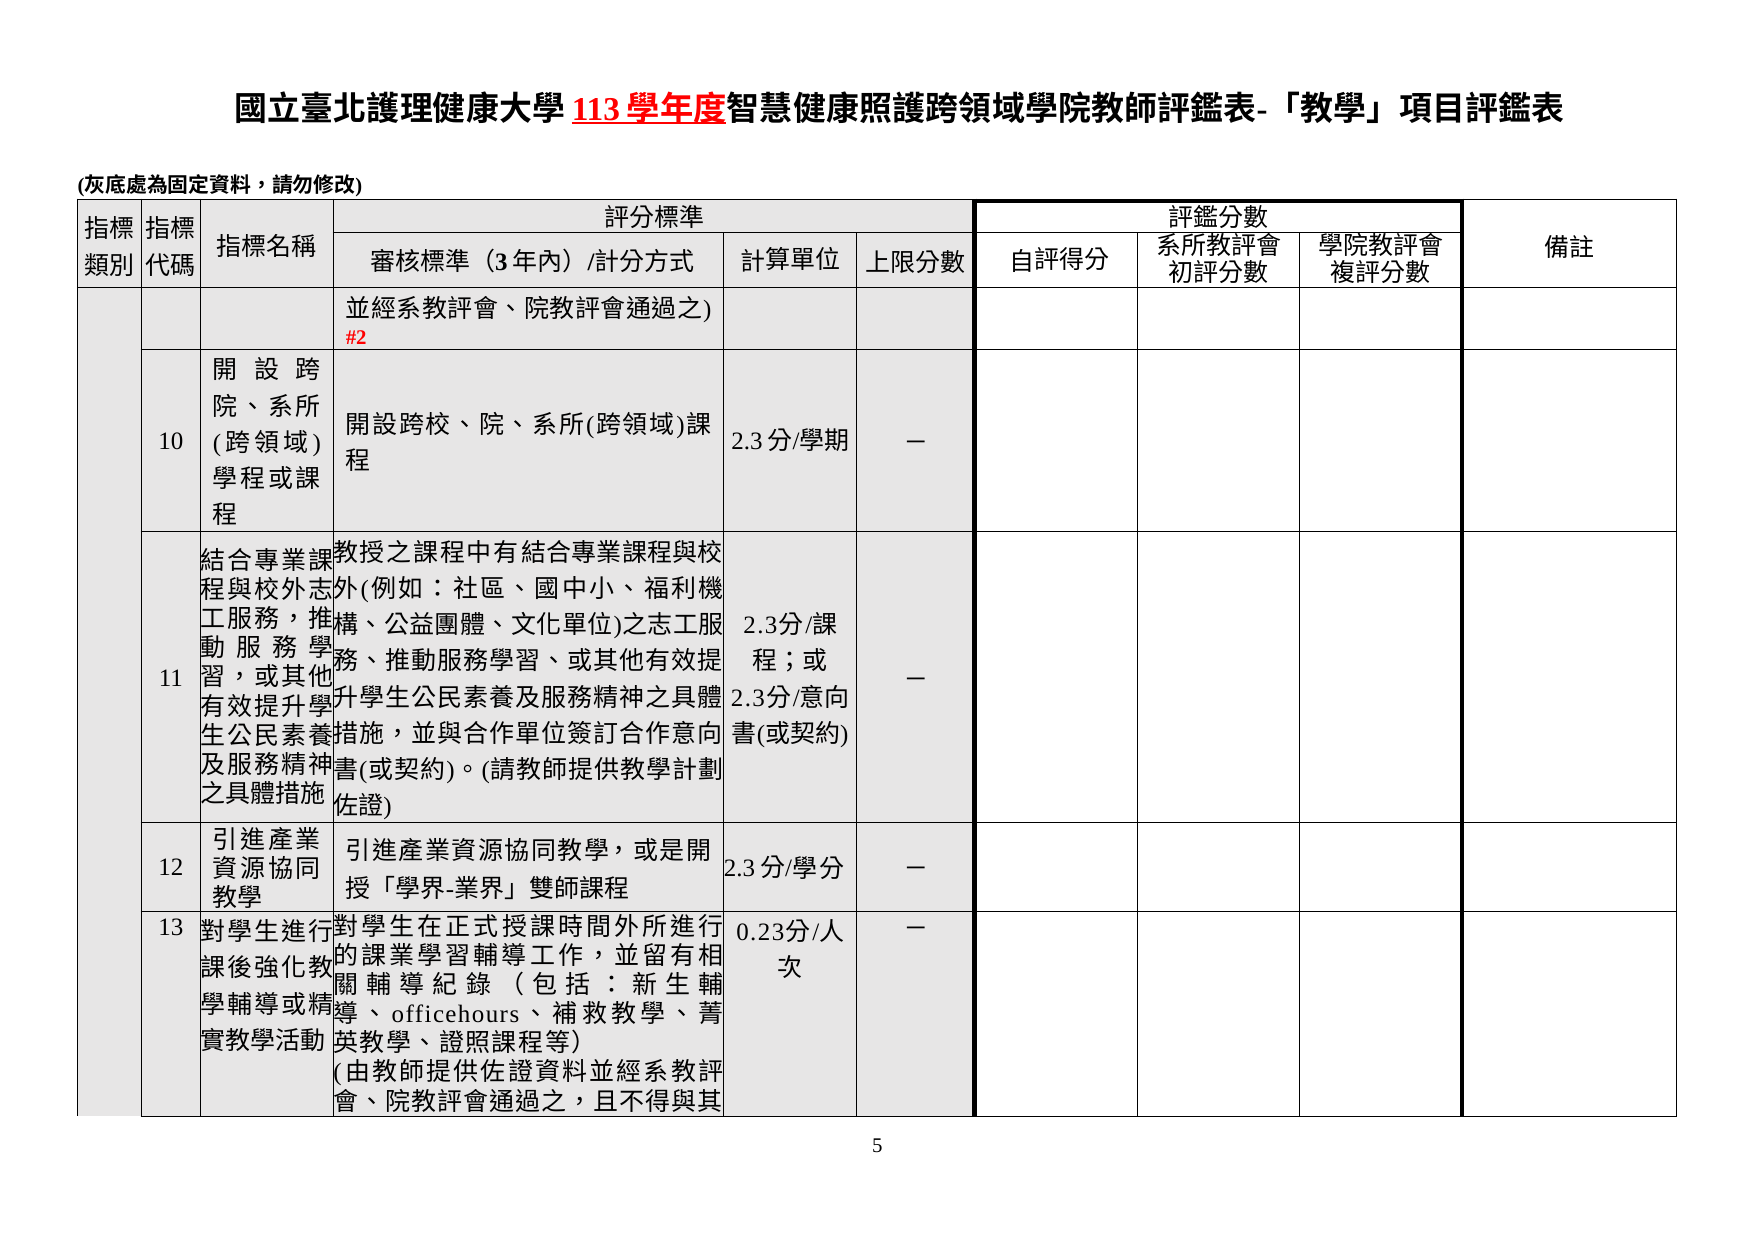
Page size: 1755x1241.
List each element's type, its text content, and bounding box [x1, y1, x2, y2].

table_cell [1138, 532, 1299, 822]
table_cell 13 [142, 912, 200, 1116]
table_cell [1138, 288, 1299, 349]
table_cell [724, 288, 856, 349]
table_cell [977, 912, 1137, 1116]
table_cell ─ [857, 350, 972, 531]
table_cell 引進產業資源協同教學 [201, 823, 333, 911]
table_cell [142, 288, 200, 349]
table_cell 指標類別 [78, 200, 141, 287]
table_cell 10 [142, 350, 200, 531]
table_cell 自評得分 [977, 233, 1137, 287]
table_cell 學院教評會 複評分數 [1300, 233, 1460, 287]
table_cell 2.3分/課程；或 2.3分/意向書(或契約) [724, 532, 856, 822]
table_cell 引進產業資源協同教學，或是開授「學界-業界」雙師課程 [334, 823, 723, 911]
table_cell 評分標準 [334, 200, 972, 232]
table_cell 系所教評會 初評分數 [1138, 233, 1299, 287]
table_cell [1300, 350, 1460, 531]
table_cell 2.3分/學期 [724, 350, 856, 531]
table_cell 計算單位 [724, 233, 856, 287]
table_cell [1464, 350, 1676, 531]
table_cell [201, 288, 333, 349]
table_cell [1300, 912, 1460, 1116]
table_cell [977, 350, 1137, 531]
table_cell 開設跨校、院、系所(跨領域)課程 [334, 350, 723, 531]
table_cell [1464, 288, 1676, 349]
table_cell [1464, 823, 1676, 911]
table_cell [977, 532, 1137, 822]
table_cell 並經系教評會、院教評會通過之) #2 [334, 288, 723, 349]
table_cell 審核標準（3年內）/計分方式 [334, 233, 723, 287]
table_cell [1300, 532, 1460, 822]
table_cell 0.23分/人次 [724, 912, 856, 1116]
table_cell [857, 288, 972, 349]
table_cell [1138, 350, 1299, 531]
table_cell [1464, 532, 1676, 822]
table_cell 評鑑分數 [977, 203, 1460, 232]
table_cell 開設跨院、系所(跨領域)學程或課程 [201, 350, 333, 531]
table_cell ─ [857, 912, 972, 1116]
table_cell 11 [142, 532, 200, 822]
table_cell [1464, 912, 1676, 1116]
table_cell [1138, 912, 1299, 1116]
table_cell 對學生進行課後強化教學輔導或精實教學活動 [201, 912, 333, 1116]
table_cell 教授之課程中有結合專業課程與校外(例如：社區、國中小、福利機構、公益團體、文化單位)之志工服務、推動服務學習、或其他有效提升學生公民素養及服務精神之具體措施，並與合作單位簽訂合作意向書(或契約)。(請教師提供教學計劃佐證) [334, 532, 723, 822]
table_cell [1300, 823, 1460, 911]
table_cell [977, 823, 1137, 911]
table_cell [78, 288, 141, 1116]
table_cell 結合專業課程與校外志工服務，推動服務學習，或其他有效提升學生公民素養及服務精神之具體措施 [201, 532, 333, 822]
table_cell [1300, 288, 1460, 349]
table_cell 12 [142, 823, 200, 911]
table_cell ─ [857, 532, 972, 822]
table_header 國立臺北護理健康大學113學年度智慧健康照護跨領域學院教師評鑑表-「教學」項目評鑑表 (灰底處為固定資料，請勿修改) [78, 82, 1677, 198]
table_cell 備註 [1464, 200, 1676, 287]
table_cell 上限分數 [857, 233, 972, 287]
table_cell 對學生在正式授課時間外所進行的課業學習輔導工作，並留有相關輔導紀錄（包括：新生輔導、officehours、補救教學、菁英教學、證照課程等） (由教師提供佐證資料並經系教評會、院教評會通過之，且不得與其 [334, 912, 723, 1116]
table_cell [1138, 823, 1299, 911]
table_cell 指標代碼 [142, 200, 200, 287]
table_cell 2.3分/學分 [724, 823, 856, 911]
table_cell 指標名稱 [201, 200, 333, 287]
table_cell ─ [857, 823, 972, 911]
table_cell [977, 288, 1137, 349]
